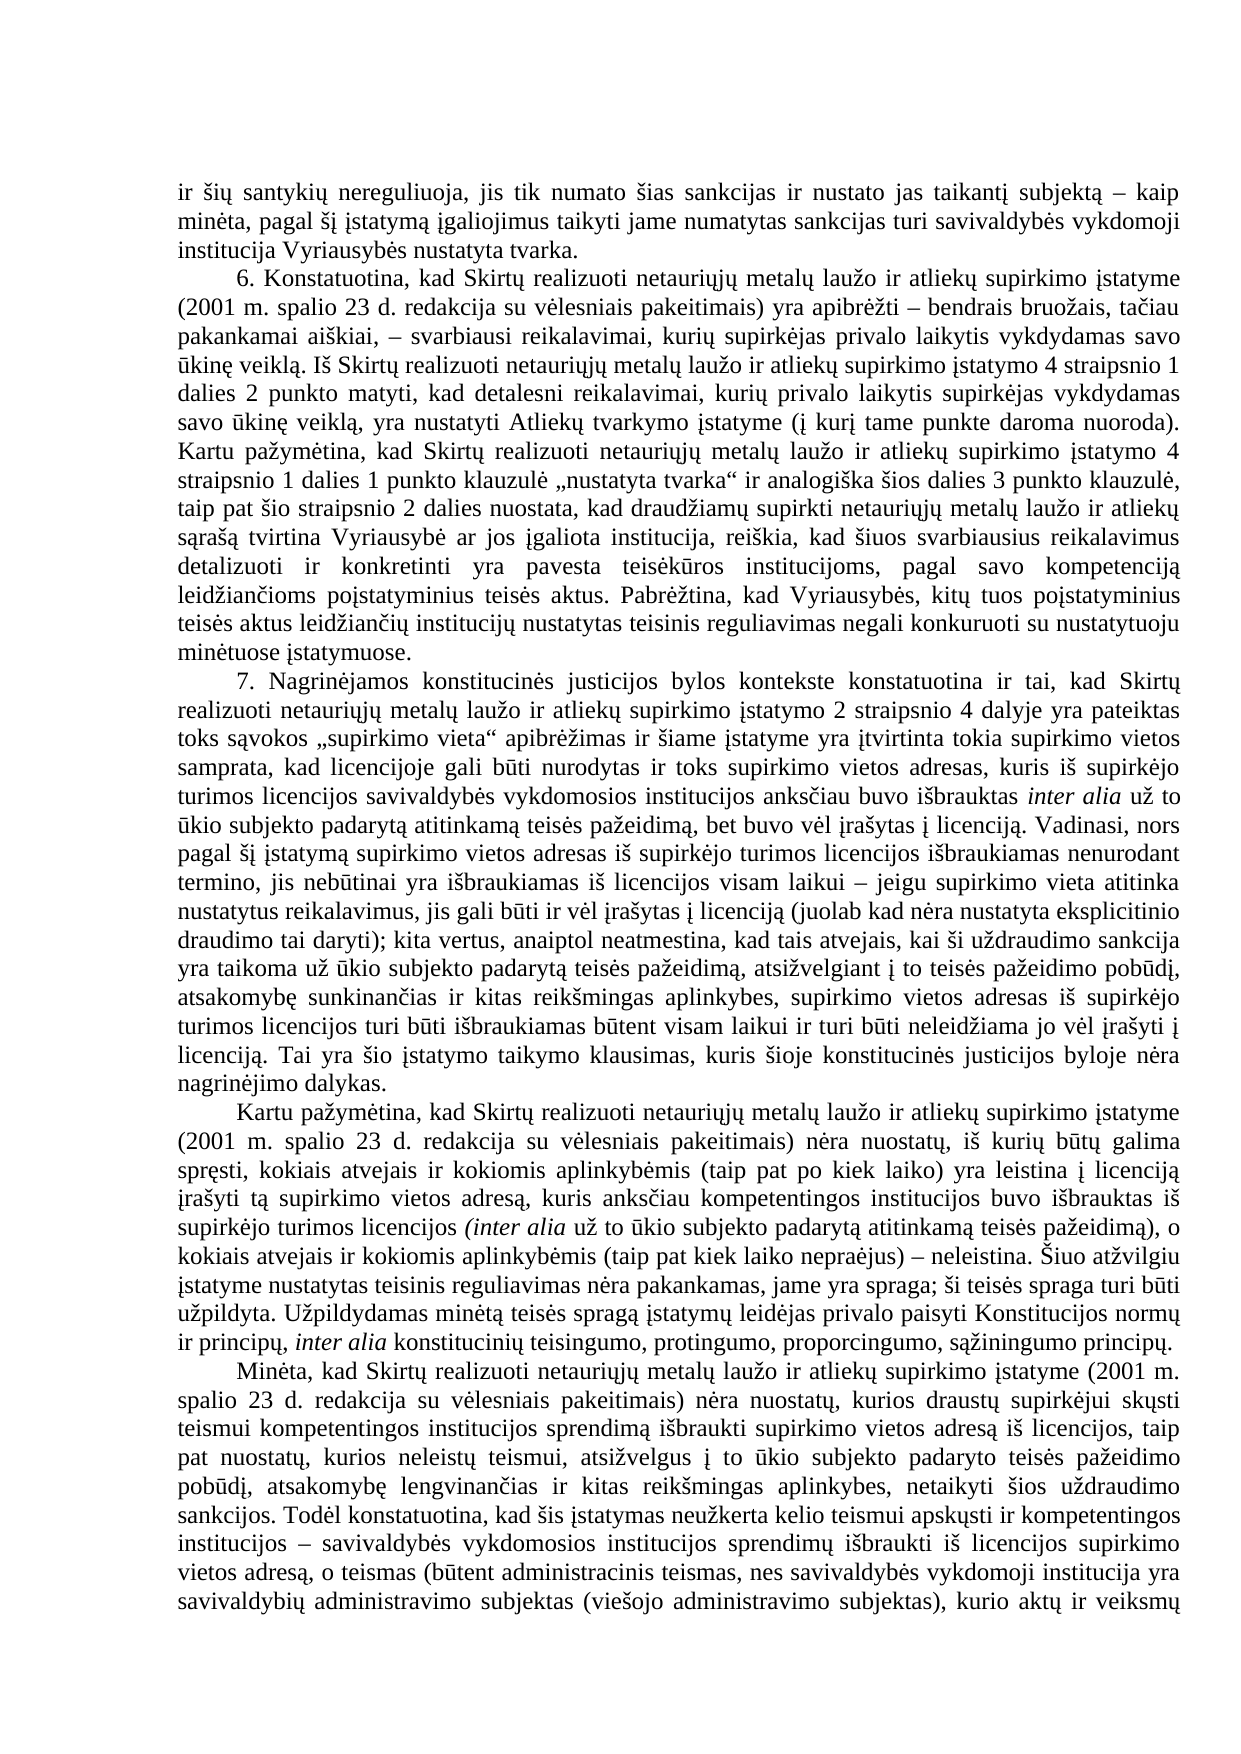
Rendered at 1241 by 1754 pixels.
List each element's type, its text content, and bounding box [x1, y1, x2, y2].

text Minėta, kad Skirtų realizuoti netauriųjų metalų laužo ir atliekų supirkimo įstatyme (2001 m. spalio 23 d. redakcija su vėlesniais pakeitimais) nėra nuostatų, kurios draustų supirkėjui skųsti teismui kompetentingos institucijos sprendimą išbraukti supirkimo vietos adresą iš licencijos, taip pat nuostatų, kurios neleistų teismui, atsižvelgus į to ūkio subjekto padaryto teisės pažeidimo pobūdį, atsakomybę lengvinančias ir kitas reikšmingas aplinkybes, netaikyti šios uždraudimo sankcijos. Todėl konstatuotina, kad šis įstatymas neužkerta kelio teismui apskųsti ir kompetentingos institucijos – savivaldybės vykdomosios institucijos sprendimų išbraukti iš licencijos supirkimo vietos adresą, o teismas (būtent administracinis teismas, nes savivaldybės vykdomoji institucija yra savivaldybių administravimo subjektas (viešojo administravimo subjektas), kurio aktų ir veiksmų [177, 1356, 1181, 1615]
text 7. Nagrinėjamos konstitucinės justicijos bylos kontekste konstatuotina ir tai, kad Skirtų realizuoti netauriųjų metalų laužo ir atliekų supirkimo įstatymo 2 straipsnio 4 dalyje yra pateiktas toks sąvokos „supirkimo vieta“ apibrėžimas ir šiame įstatyme yra įtvirtinta tokia supirkimo vietos samprata, kad licencijoje gali būti nurodytas ir toks supirkimo vietos adresas, kuris iš supirkėjo turimos licencijos savivaldybės vykdomosios institucijos anksčiau buvo išbrauktas inter alia už to ūkio subjekto padarytą atitinkamą teisės pažeidimą, bet buvo vėl įrašytas į licenciją. Vadinasi, nors pagal šį įstatymą supirkimo vietos adresas iš supirkėjo turimos licencijos išbraukiamas nenurodant termino, jis nebūtinai yra išbraukiamas iš licencijos visam laikui – jeigu supirkimo vieta atitinka nustatytus reikalavimus, jis gali būti ir vėl įrašytas į licenciją (juolab kad nėra nustatyta eksplicitinio draudimo tai daryti); kita vertus, anaiptol neatmestina, kad tais atvejais, kai ši uždraudimo sankcija yra taikoma už ūkio subjekto padarytą teisės pažeidimą, atsižvelgiant į to teisės pažeidimo pobūdį, atsakomybę sunkinančias ir kitas reikšmingas aplinkybes, supirkimo vietos adresas iš supirkėjo turimos licencijos turi būti išbraukiamas būtent visam laikui ir turi būti neleidžiama jo vėl įrašyti į licenciją. Tai yra šio įstatymo taikymo klausimas, kuris šioje konstitucinės justicijos byloje nėra nagrinėjimo dalykas. [177, 666, 1181, 1097]
text ir šių santykių nereguliuoja, jis tik numato šias sankcijas ir nustato jas taikantį subjektą – kaip minėta, pagal šį įstatymą įgaliojimus taikyti jame numatytas sankcijas turi savivaldybės vykdomoji institucija Vyriausybės nustatyta tvarka. [177, 177, 1181, 263]
text 6. Konstatuotina, kad Skirtų realizuoti netauriųjų metalų laužo ir atliekų supirkimo įstatyme (2001 m. spalio 23 d. redakcija su vėlesniais pakeitimais) yra apibrėžti – bendrais bruožais, tačiau pakankamai aiškiai, – svarbiausi reikalavimai, kurių supirkėjas privalo laikytis vykdydamas savo ūkinę veiklą. Iš Skirtų realizuoti netauriųjų metalų laužo ir atliekų supirkimo įstatymo 4 straipsnio 1 dalies 2 punkto matyti, kad detalesni reikalavimai, kurių privalo laikytis supirkėjas vykdydamas savo ūkinę veiklą, yra nustatyti Atliekų tvarkymo įstatyme (į kurį tame punkte daroma nuoroda). Kartu pažymėtina, kad Skirtų realizuoti netauriųjų metalų laužo ir atliekų supirkimo įstatymo 4 straipsnio 1 dalies 1 punkto klauzulė „nustatyta tvarka“ ir analogiška šios dalies 3 punkto klauzulė, taip pat šio straipsnio 2 dalies nuostata, kad draudžiamų supirkti netauriųjų metalų laužo ir atliekų sąrašą tvirtina Vyriausybė ar jos įgaliota institucija, reiškia, kad šiuos svarbiausius reikalavimus detalizuoti ir konkretinti yra pavesta teisėkūros institucijoms, pagal savo kompetenciją leidžiančioms poįstatyminius teisės aktus. Pabrėžtina, kad Vyriausybės, kitų tuos poįstatyminius teisės aktus leidžiančių institucijų nustatytas teisinis reguliavimas negali konkuruoti su nustatytuoju minėtuose įstatymuose. [177, 263, 1181, 666]
text Kartu pažymėtina, kad Skirtų realizuoti netauriųjų metalų laužo ir atliekų supirkimo įstatyme (2001 m. spalio 23 d. redakcija su vėlesniais pakeitimais) nėra nuostatų, iš kurių būtų galima spręsti, kokiais atvejais ir kokiomis aplinkybėmis (taip pat po kiek laiko) yra leistina į licenciją įrašyti tą supirkimo vietos adresą, kuris anksčiau kompetentingos institucijos buvo išbrauktas iš supirkėjo turimos licencijos (inter alia už to ūkio subjekto padarytą atitinkamą teisės pažeidimą), o kokiais atvejais ir kokiomis aplinkybėmis (taip pat kiek laiko nepraėjus) – neleistina. Šiuo atžvilgiu įstatyme nustatytas teisinis reguliavimas nėra pakankamas, jame yra spraga; ši teisės spraga turi būti užpildyta. Užpildydamas minėtą teisės spragą įstatymų leidėjas privalo paisyti Konstitucijos normų ir principų, inter alia konstitucinių teisingumo, protingumo, proporcingumo, sąžiningumo principų. [177, 1097, 1181, 1356]
